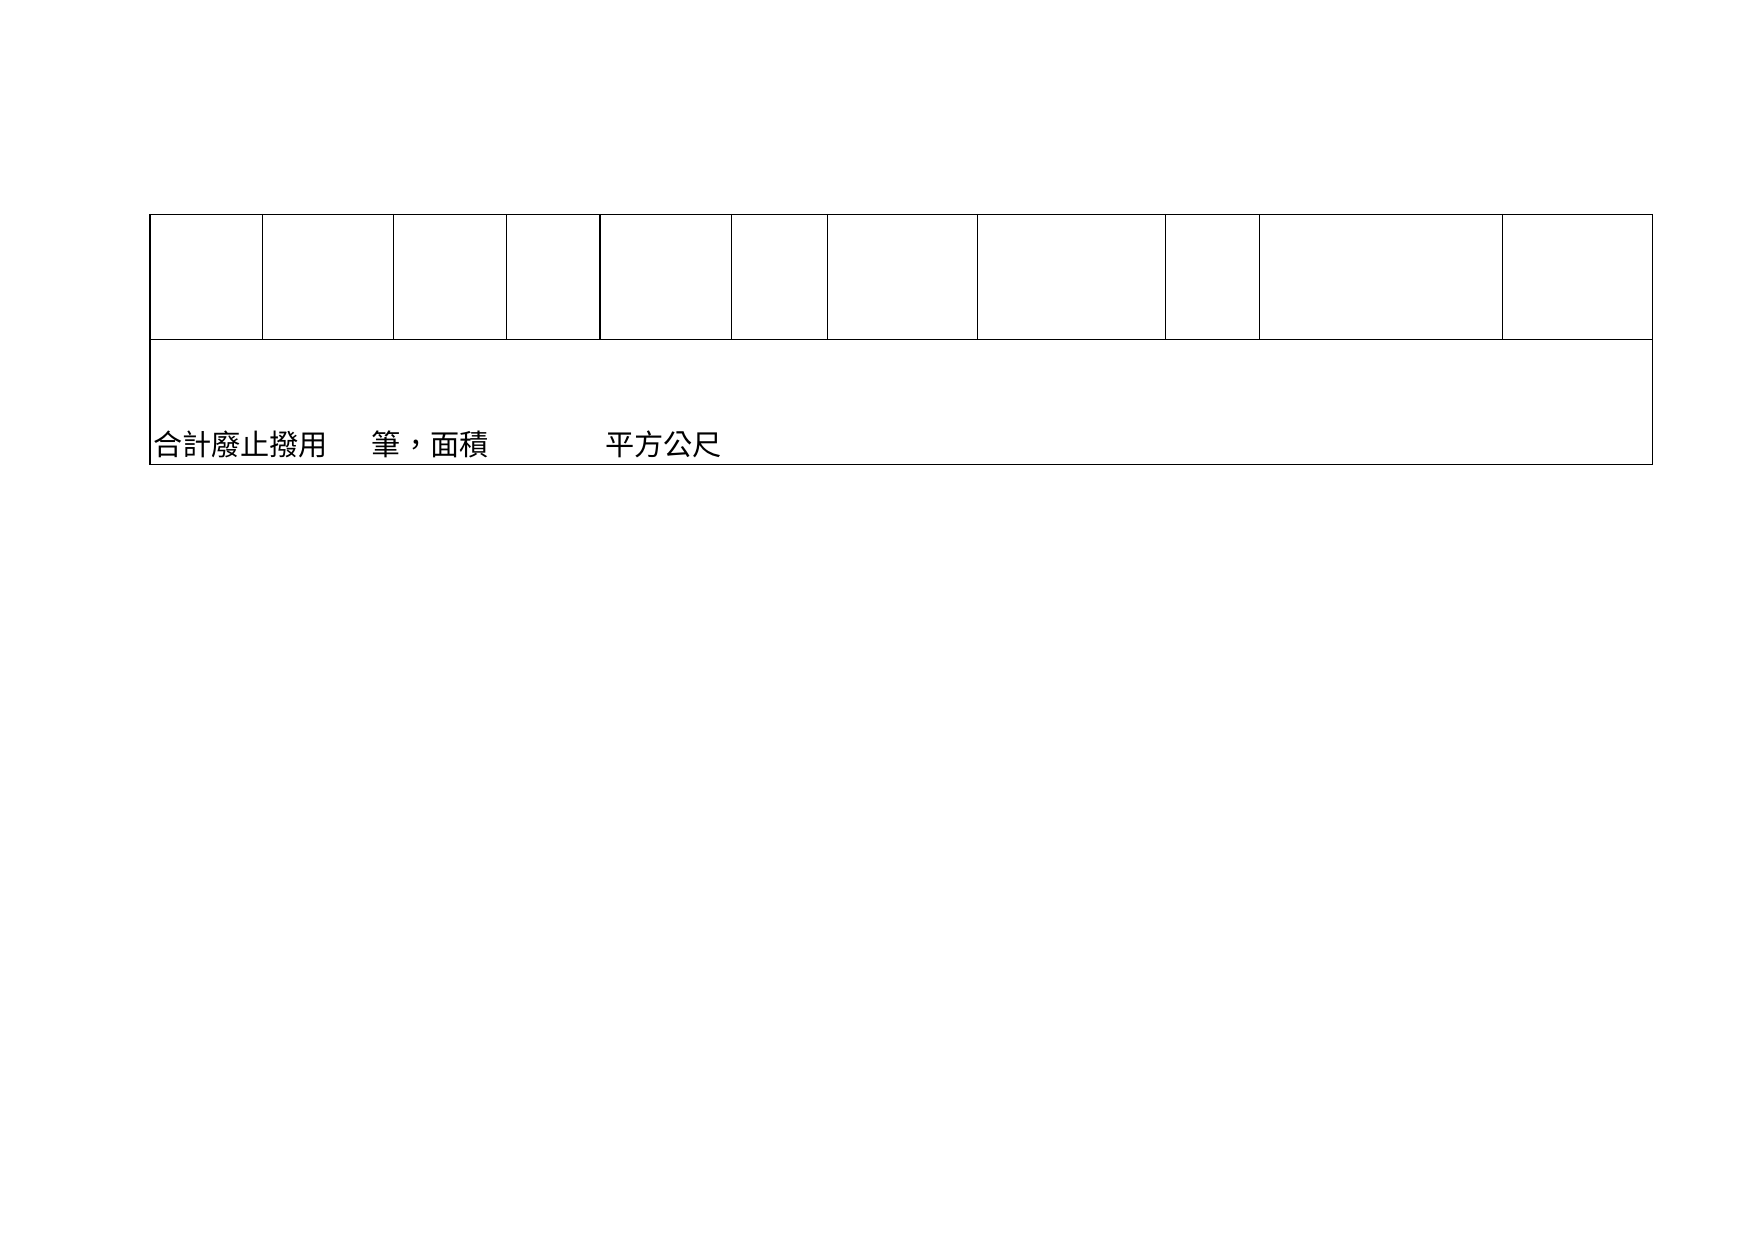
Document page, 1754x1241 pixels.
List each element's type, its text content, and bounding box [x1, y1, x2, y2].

table_cell [263, 215, 393, 339]
table_cell [601, 215, 731, 339]
table_cell [1260, 215, 1502, 339]
table_cell [978, 215, 1165, 339]
table_cell 合計廢止撥用 筆，面積 平方公尺 [151, 340, 1652, 464]
table_cell [1166, 215, 1259, 339]
table_cell [151, 215, 262, 339]
table_cell [828, 215, 977, 339]
table_cell [507, 215, 599, 339]
table_cell [732, 215, 827, 339]
table_cell [1503, 215, 1652, 339]
table_cell [394, 215, 506, 339]
